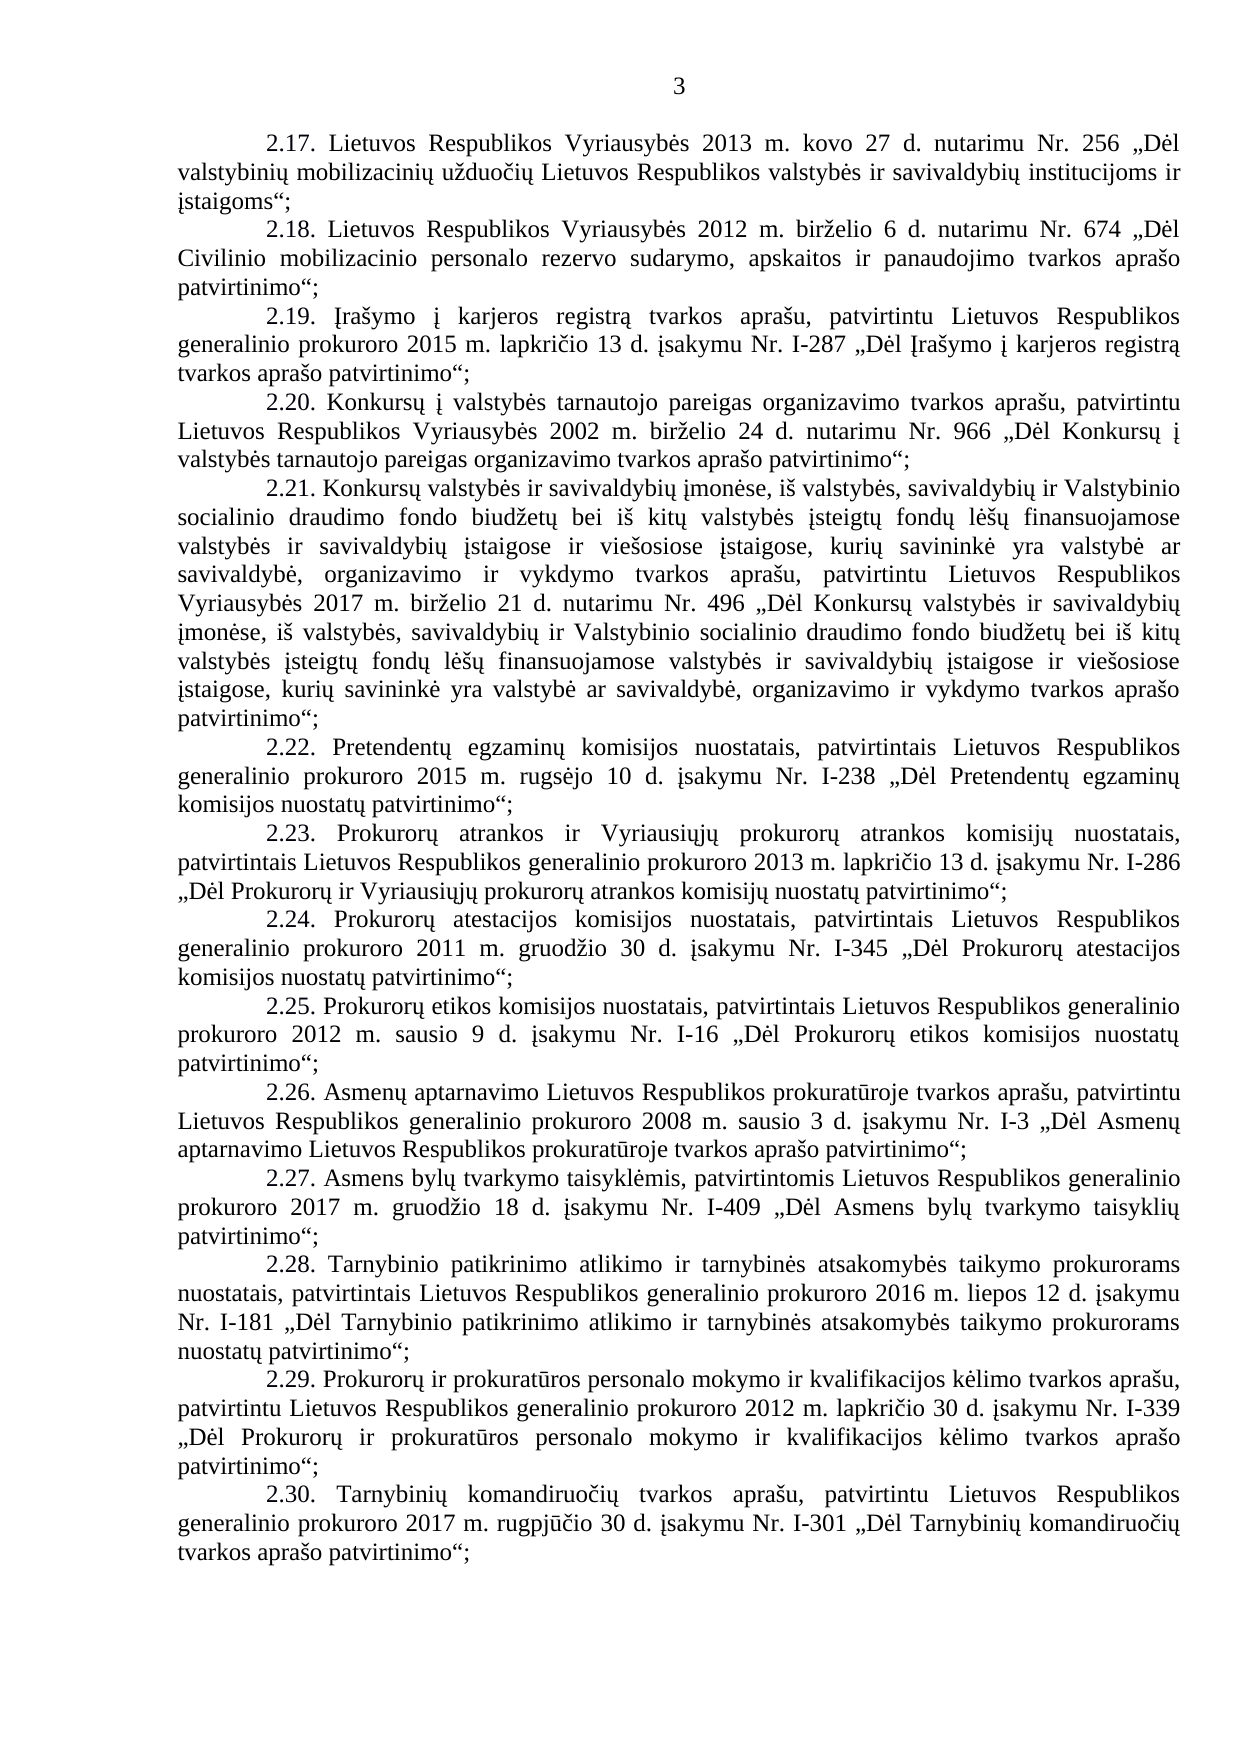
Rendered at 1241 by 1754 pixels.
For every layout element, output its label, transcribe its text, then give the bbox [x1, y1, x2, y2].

text 2.26. Asmenų aptarnavimo Lietuvos Respublikos prokuratūroje tvarkos aprašu, patvirtintu Lietuvos Respublikos generalinio prokuroro 2008 m. sausio 3 d. įsakymu Nr. I-3 „Dėl Asmenų aptarnavimo Lietuvos Respublikos prokuratūroje tvarkos aprašo patvirtinimo“; [177, 1077, 1181, 1163]
text 2.29. Prokurorų ir prokuratūros personalo mokymo ir kvalifikacijos kėlimo tvarkos aprašu, patvirtintu Lietuvos Respublikos generalinio prokuroro 2012 m. lapkričio 30 d. įsakymu Nr. I-339 „Dėl Prokurorų ir prokuratūros personalo mokymo ir kvalifikacijos kėlimo tvarkos aprašo patvirtinimo“; [177, 1364, 1181, 1479]
text 2.24. Prokurorų atestacijos komisijos nuostatais, patvirtintais Lietuvos Respublikos generalinio prokuroro 2011 m. gruodžio 30 d. įsakymu Nr. I-345 „Dėl Prokurorų atestacijos komisijos nuostatų patvirtinimo“; [177, 904, 1181, 991]
text 2.21. Konkursų valstybės ir savivaldybių įmonėse, iš valstybės, savivaldybių ir Valstybinio socialinio draudimo fondo biudžetų bei iš kitų valstybės įsteigtų fondų lėšų finansuojamose valstybės ir savivaldybių įstaigose ir viešosiose įstaigose, kurių savininkė yra valstybė ar savivaldybė, organizavimo ir vykdymo tvarkos aprašu, patvirtintu Lietuvos Respublikos Vyriausybės 2017 m. birželio 21 d. nutarimu Nr. 496 „Dėl Konkursų valstybės ir savivaldybių įmonėse, iš valstybės, savivaldybių ir Valstybinio socialinio draudimo fondo biudžetų bei iš kitų valstybės įsteigtų fondų lėšų finansuojamose valstybės ir savivaldybių įstaigose ir viešosiose įstaigose, kurių savininkė yra valstybė ar savivaldybė, organizavimo ir vykdymo tvarkos aprašo patvirtinimo“; [177, 473, 1181, 732]
text 2.18. Lietuvos Respublikos Vyriausybės 2012 m. birželio 6 d. nutarimu Nr. 674 „Dėl Civilinio mobilizacinio personalo rezervo sudarymo, apskaitos ir panaudojimo tvarkos aprašo patvirtinimo“; [177, 214, 1181, 301]
text 2.27. Asmens bylų tvarkymo taisyklėmis, patvirtintomis Lietuvos Respublikos generalinio prokuroro 2017 m. gruodžio 18 d. įsakymu Nr. I-409 „Dėl Asmens bylų tvarkymo taisyklių patvirtinimo“; [177, 1163, 1181, 1249]
text 2.19. Įrašymo į karjeros registrą tvarkos aprašu, patvirtintu Lietuvos Respublikos generalinio prokuroro 2015 m. lapkričio 13 d. įsakymu Nr. I-287 „Dėl Įrašymo į karjeros registrą tvarkos aprašo patvirtinimo“; [177, 301, 1181, 387]
text 2.23. Prokurorų atrankos ir Vyriausiųjų prokurorų atrankos komisijų nuostatais, patvirtintais Lietuvos Respublikos generalinio prokuroro 2013 m. lapkričio 13 d. įsakymu Nr. I-286 „Dėl Prokurorų ir Vyriausiųjų prokurorų atrankos komisijų nuostatų patvirtinimo“; [177, 818, 1181, 904]
text 2.20. Konkursų į valstybės tarnautojo pareigas organizavimo tvarkos aprašu, patvirtintu Lietuvos Respublikos Vyriausybės 2002 m. birželio 24 d. nutarimu Nr. 966 „Dėl Konkursų į valstybės tarnautojo pareigas organizavimo tvarkos aprašo patvirtinimo“; [177, 387, 1181, 473]
text 2.30. Tarnybinių komandiruočių tvarkos aprašu, patvirtintu Lietuvos Respublikos generalinio prokuroro 2017 m. rugpjūčio 30 d. įsakymu Nr. I-301 „Dėl Tarnybinių komandiruočių tvarkos aprašo patvirtinimo“; [177, 1479, 1181, 1566]
text 2.17. Lietuvos Respublikos Vyriausybės 2013 m. kovo 27 d. nutarimu Nr. 256 „Dėl valstybinių mobilizacinių užduočių Lietuvos Respublikos valstybės ir savivaldybių institucijoms ir įstaigoms“; [177, 128, 1181, 214]
text 2.22. Pretendentų egzaminų komisijos nuostatais, patvirtintais Lietuvos Respublikos generalinio prokuroro 2015 m. rugsėjo 10 d. įsakymu Nr. I-238 „Dėl Pretendentų egzaminų komisijos nuostatų patvirtinimo“; [177, 732, 1181, 818]
text 2.25. Prokurorų etikos komisijos nuostatais, patvirtintais Lietuvos Respublikos generalinio prokuroro 2012 m. sausio 9 d. įsakymu Nr. I-16 „Dėl Prokurorų etikos komisijos nuostatų patvirtinimo“; [177, 991, 1181, 1077]
text 2.28. Tarnybinio patikrinimo atlikimo ir tarnybinės atsakomybės taikymo prokurorams nuostatais, patvirtintais Lietuvos Respublikos generalinio prokuroro 2016 m. liepos 12 d. įsakymu Nr. I-181 „Dėl Tarnybinio patikrinimo atlikimo ir tarnybinės atsakomybės taikymo prokurorams nuostatų patvirtinimo“; [177, 1249, 1181, 1364]
